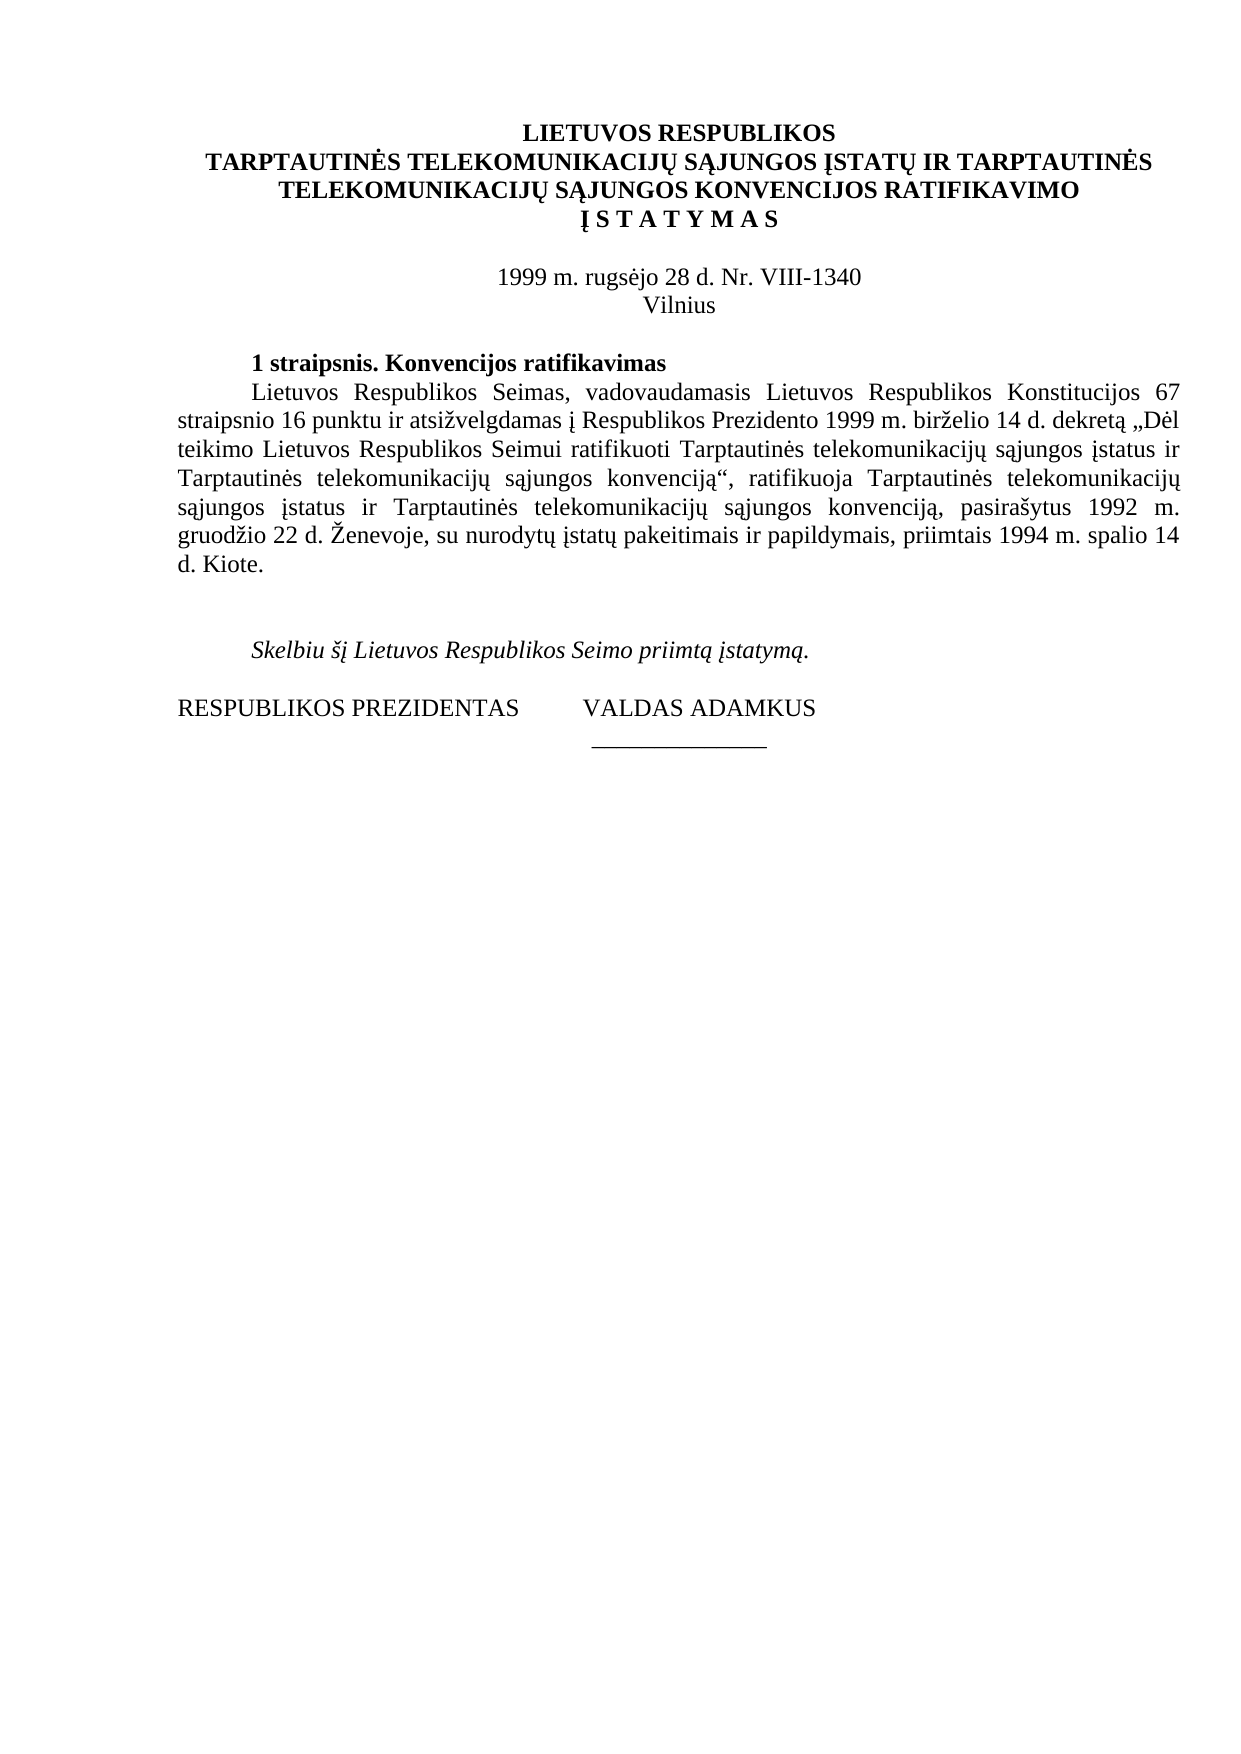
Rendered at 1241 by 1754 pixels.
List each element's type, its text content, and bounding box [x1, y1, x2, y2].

text RESPUBLIKOS PREZIDENTAS VALDAS ADAMKUS [177, 693, 1181, 722]
text 1999 m. rugsėjo 28 d. Nr. VIII-1340 [177, 262, 1181, 291]
text Į S T A T Y M A S [177, 204, 1181, 233]
text 1 straipsnis. Konvencijos ratifikavimas [177, 348, 1181, 377]
text ______________ [177, 722, 1181, 751]
text TARPTAUTINĖS TELEKOMUNIKACIJŲ SĄJUNGOS ĮSTATŲ IR TARPTAUTINĖS TELEKOMUNIKACIJŲ SĄJUNGOS KONVENCIJOS RATIFIKAVIMO [177, 147, 1181, 204]
text Vilnius [177, 291, 1181, 319]
text Skelbiu šį Lietuvos Respublikos Seimo priimtą įstatymą. [177, 636, 1181, 664]
text Lietuvos Respublikos Seimas, vadovaudamasis Lietuvos Respublikos Konstitucijos 67 straipsnio 16 punktu ir atsižvelgdamas į Respublikos Prezidento 1999 m. birželio 14 d. dekretą „Dėl teikimo Lietuvos Respublikos Seimui ratifikuoti Tarptautinės telekomunikacijų sąjungos įstatus ir Tarptautinės telekomunikacijų sąjungos konvenciją“, ratifikuoja Tarptautinės telekomunikacijų sąjungos įstatus ir Tarptautinės telekomunikacijų sąjungos konvenciją, pasirašytus 1992 m. gruodžio 22 d. Ženevoje, su nurodytų įstatų pakeitimais ir papildymais, priimtais 1994 m. spalio 14 d. Kiote. [177, 377, 1181, 578]
text LIETUVOS RESPUBLIKOS [177, 118, 1181, 147]
